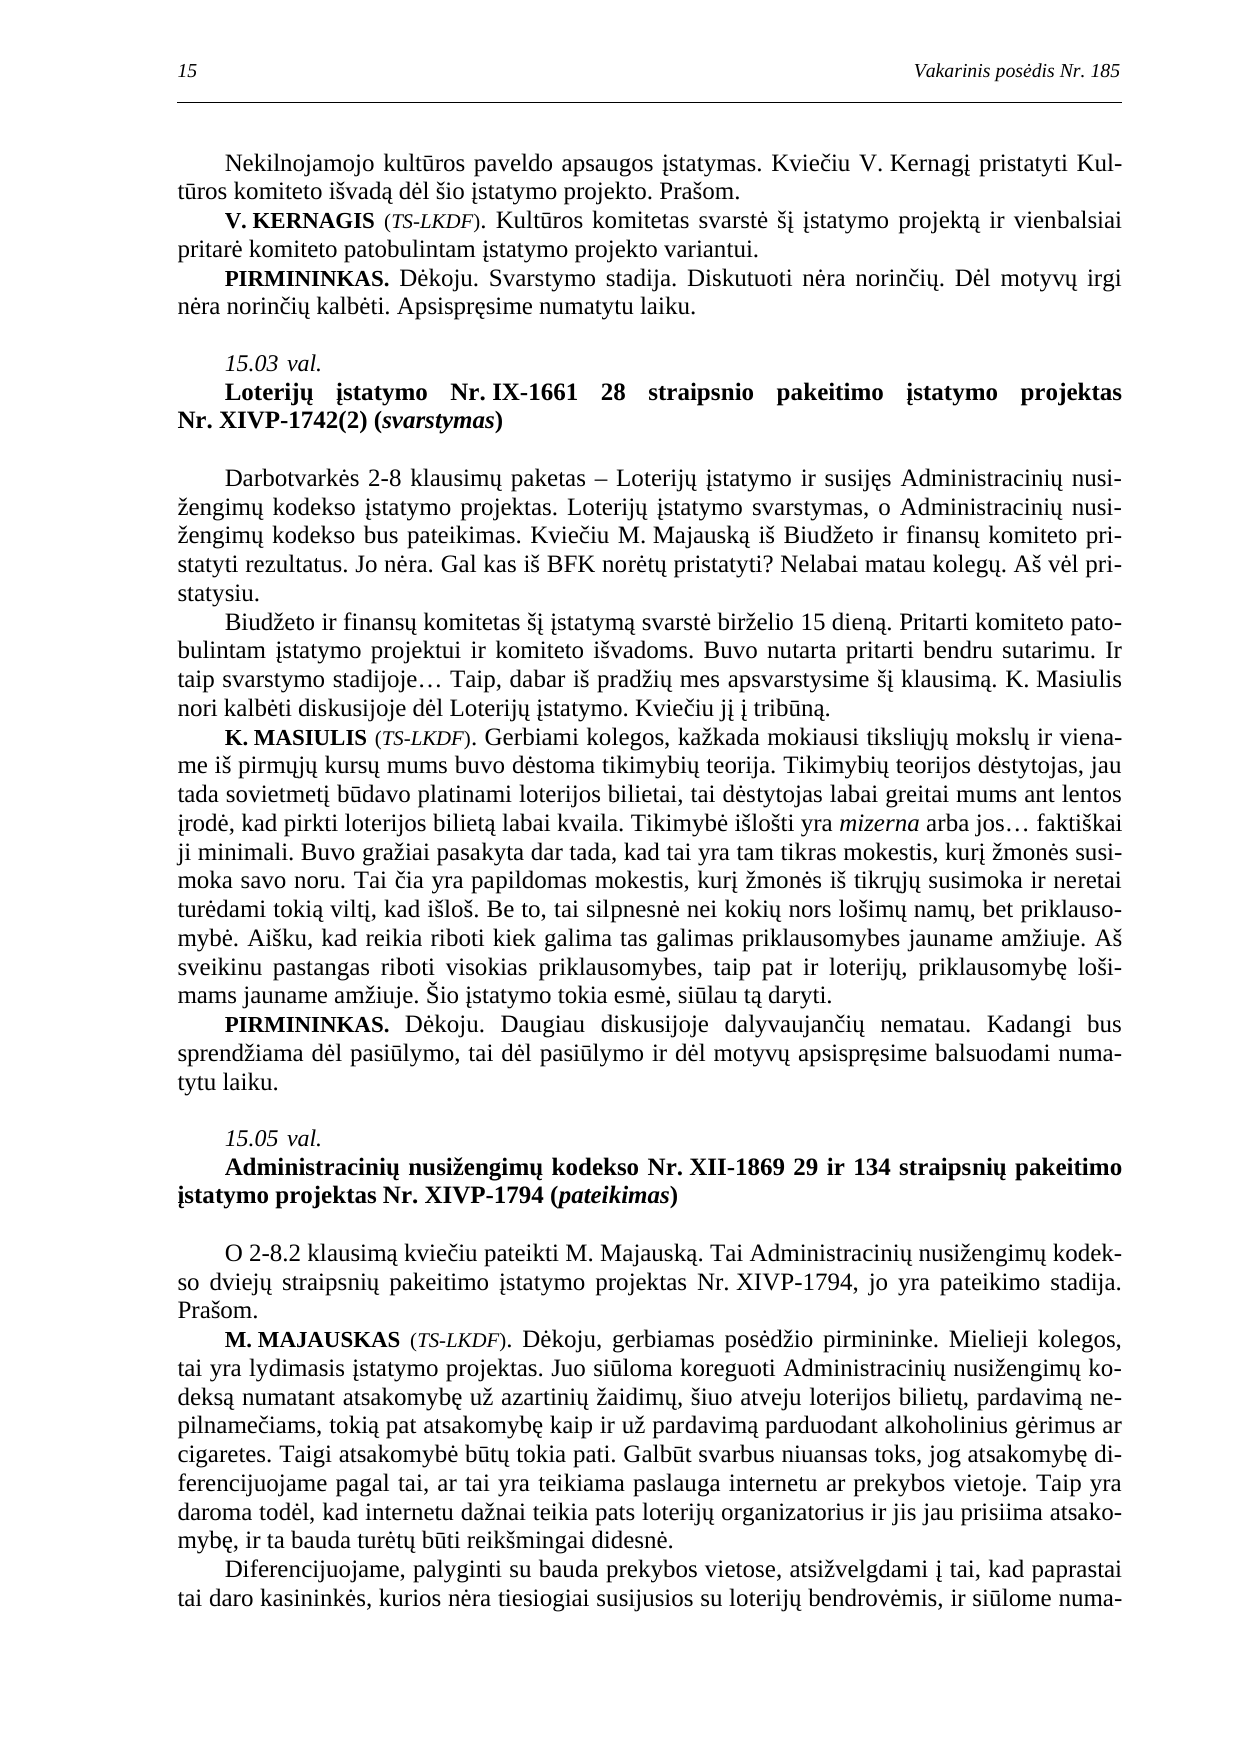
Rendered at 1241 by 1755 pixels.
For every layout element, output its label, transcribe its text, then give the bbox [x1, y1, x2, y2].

text Di­fe­ren­ci­juo­ja­me, pa­ly­gin­ti su bau­da pre­ky­bos vie­to­se, at­si­žvelg­da­mi į tai, kad pa­pras­tai tai da­ro ka­si­nin­kės, ku­rios nė­ra tie­sio­giai su­si­ju­sios su lo­te­ri­jų ben­dro­vė­mis, ir siū­lo­me nu­ma­ [177, 1554, 1122, 1612]
text O 2-8.2 klau­si­mą kvie­čiu pa­teik­ti M. Ma­jaus­ką. Tai Ad­mi­nist­ra­ci­nių nu­si­žen­gi­mų ko­dek­so dvie­jų straips­nių pa­kei­ti­mo įsta­ty­mo pro­jek­tas Nr. XIVP-1794, jo yra pa­tei­ki­mo sta­di­ja. Pra­šom. [177, 1238, 1122, 1324]
text PIRMININKAS. Dė­ko­ju. Dau­giau dis­ku­si­jo­je da­ly­vau­jan­čių ne­ma­tau. Ka­dan­gi bus spren­džia­ma dėl pa­siū­ly­mo, tai dėl pa­siū­ly­mo ir dėl mo­ty­vų ap­si­sprę­si­me bal­suo­da­mi nu­ma­ty­tu lai­ku. [177, 1009, 1122, 1095]
text Biu­dže­to ir fi­nan­sų ko­mi­te­tas šį įsta­ty­mą svars­tė bir­že­lio 15 die­ną. Pri­tar­ti ko­mi­te­to pa­to­bu­lin­tam įsta­ty­mo pro­jek­tui ir ko­mi­te­to iš­va­doms. Bu­vo nu­tar­ta pri­tar­ti ben­dru su­ta­ri­mu. Ir taip svars­ty­mo sta­di­jo­je… Taip, da­bar iš pra­džių mes ap­svars­ty­si­me šį klau­si­mą. K. Ma­siu­lis no­ri kal­bė­ti dis­ku­si­jo­je dėl Lo­te­ri­jų įsta­ty­mo. Kvie­čiu jį į tri­bū­ną. [177, 607, 1122, 722]
text Ne­kil­no­ja­mo­jo kul­tū­ros pa­vel­do ap­sau­gos įsta­ty­mas. Kvie­čiu V. Ker­na­gį pri­sta­ty­ti Kul­tū­ros ko­mi­te­to iš­va­dą dėl šio įsta­ty­mo pro­jek­to. Pra­šom. [177, 148, 1122, 205]
text M. MAJAUSKAS (TS-LKDF). Dė­ko­ju, ger­bia­mas po­sė­džio pir­mi­nin­ke. Mie­lie­ji ko­le­gos, tai yra ly­di­ma­sis įsta­ty­mo pro­jek­tas. Juo siū­lo­ma ko­re­guo­ti Ad­mi­nist­ra­ci­nių nu­si­žen­gi­mų ko­dek­są nu­ma­tant at­sa­ko­my­bę už azar­ti­nių žai­di­mų, šiuo at­ve­ju lo­te­ri­jos bi­lie­tų, par­da­vi­mą ne­pil­na­me­čiams, to­kią pat at­sa­ko­my­bę kaip ir už par­da­vi­mą par­duo­dant al­ko­ho­li­nius gė­ri­mus ar ci­ga­re­tes. Tai­gi at­sa­ko­my­bė bū­tų to­kia pa­ti. Gal­būt svar­bus niu­an­sas toks, jog at­sa­ko­my­bę di­fe­ren­ci­juo­ja­me pa­gal tai, ar tai yra tei­kia­ma pa­slau­ga in­ter­ne­tu ar pre­ky­bos vie­to­je. Taip yra da­ro­ma to­dėl, kad in­ter­ne­tu daž­nai tei­kia pats lo­te­ri­jų or­ga­ni­za­to­rius ir jis jau pri­si­i­ma at­sa­ko­my­bę, ir ta bau­da tu­rė­tų bū­ti reikš­min­gai di­des­nė. [177, 1324, 1122, 1554]
text PIRMININKAS. Dė­ko­ju. Svars­ty­mo sta­di­ja. Dis­ku­tuo­ti nė­ra no­rin­čių. Dėl mo­ty­vų ir­gi nė­ra no­rin­čių kal­bė­ti. Ap­si­sprę­si­me nu­ma­ty­tu lai­ku. [177, 263, 1122, 320]
text Dar­bo­tvarkės 2-8 klau­si­mų pa­ke­tas – Lo­te­ri­jų įsta­ty­mo ir su­si­jęs Ad­mi­nist­ra­ci­nių nu­si­žen­gi­mų ko­dek­so įsta­ty­mo pro­jek­tas. Lo­te­ri­jų įsta­ty­mo svars­ty­mas, o Ad­mi­nist­ra­ci­nių nu­si­žen­gi­mų ko­dek­so bus pa­tei­ki­mas. Kvie­čiu M. Ma­jaus­ką iš Biu­dže­to ir fi­nan­sų ko­mi­te­to pri­sta­ty­ti re­zul­ta­tus. Jo nė­ra. Gal kas iš BFK no­rė­tų pri­sta­ty­ti? Ne­la­bai ma­tau ko­le­gų. Aš vėl pri­sta­ty­siu. [177, 463, 1122, 607]
text K. MASIULIS (TS-LKDF). Ger­bia­mi ko­le­gos, kaž­ka­da mo­kiau­si tiks­lių­jų moks­lų ir vie­na­me iš pir­mų­jų kur­sų mums bu­vo dės­to­ma ti­ki­my­bių te­ori­ja. Ti­ki­my­bių te­ori­jos dės­ty­to­jas, jau ta­da so­viet­me­tį bū­da­vo pla­ti­na­mi lo­te­ri­jos bi­lie­tai, tai dės­ty­to­jas la­bai grei­tai mums ant len­tos įro­dė, kad pirk­ti lo­te­ri­jos bi­lie­tą la­bai kvai­la. Ti­ki­my­bė iš­loš­ti yra mi­zer­na ar­ba jos… fak­tiš­kai ji mi­ni­ma­li. Bu­vo gra­žiai pa­sa­ky­ta dar ta­da, kad tai yra tam tik­ras mo­kes­tis, ku­rį žmo­nės su­si­mo­ka sa­vo no­ru. Tai čia yra pa­pil­do­mas mo­kes­tis, ku­rį žmo­nės iš tik­rų­jų su­si­mo­ka ir ne­re­tai tu­rė­da­mi to­kią vil­tį, kad iš­loš. Be to, tai sil­pnes­nė nei ko­kių nors lo­ši­mų na­mų, bet pri­klau­so­my­bė. Aiš­ku, kad rei­kia ri­bo­ti kiek ga­li­ma tas ga­li­mas pri­klau­so­my­bes jau­na­me am­žiu­je. Aš svei­ki­nu pa­stan­gas ri­bo­ti vi­so­kias pri­klau­so­my­bes, taip pat ir lo­te­ri­jų, pri­klau­so­my­bę lo­ši­mams jau­na­me am­žiu­je. Šio įsta­ty­mo to­kia es­mė, siū­lau tą da­ry­ti. [177, 722, 1122, 1009]
text 15.05 val. [224, 1124, 1122, 1152]
text 15.03 val. [224, 349, 1122, 377]
text Lo­te­ri­jų įsta­ty­mo Nr. IX-1661 28 straips­nio pa­kei­ti­mo įsta­ty­mo pro­jek­tas Nr. XIVP-1742(2) (svars­ty­mas) [177, 377, 1122, 434]
text V. KERNAGIS (TS-LKDF). Kul­tū­ros ko­mi­te­tas svars­tė šį įsta­ty­mo pro­jek­tą ir vien­bal­siai pri­ta­rė ko­mi­te­to pa­to­bu­lin­tam įsta­ty­mo pro­jek­to va­rian­tui. [177, 205, 1122, 263]
text Ad­mi­nist­ra­ci­nių nu­si­žen­gi­mų ko­dek­so Nr. XII-1869 29 ir 134 straips­nių pa­kei­ti­mo įsta­ty­mo pro­jek­tas Nr. XIVP-1794 (pa­tei­ki­mas) [177, 1152, 1122, 1209]
